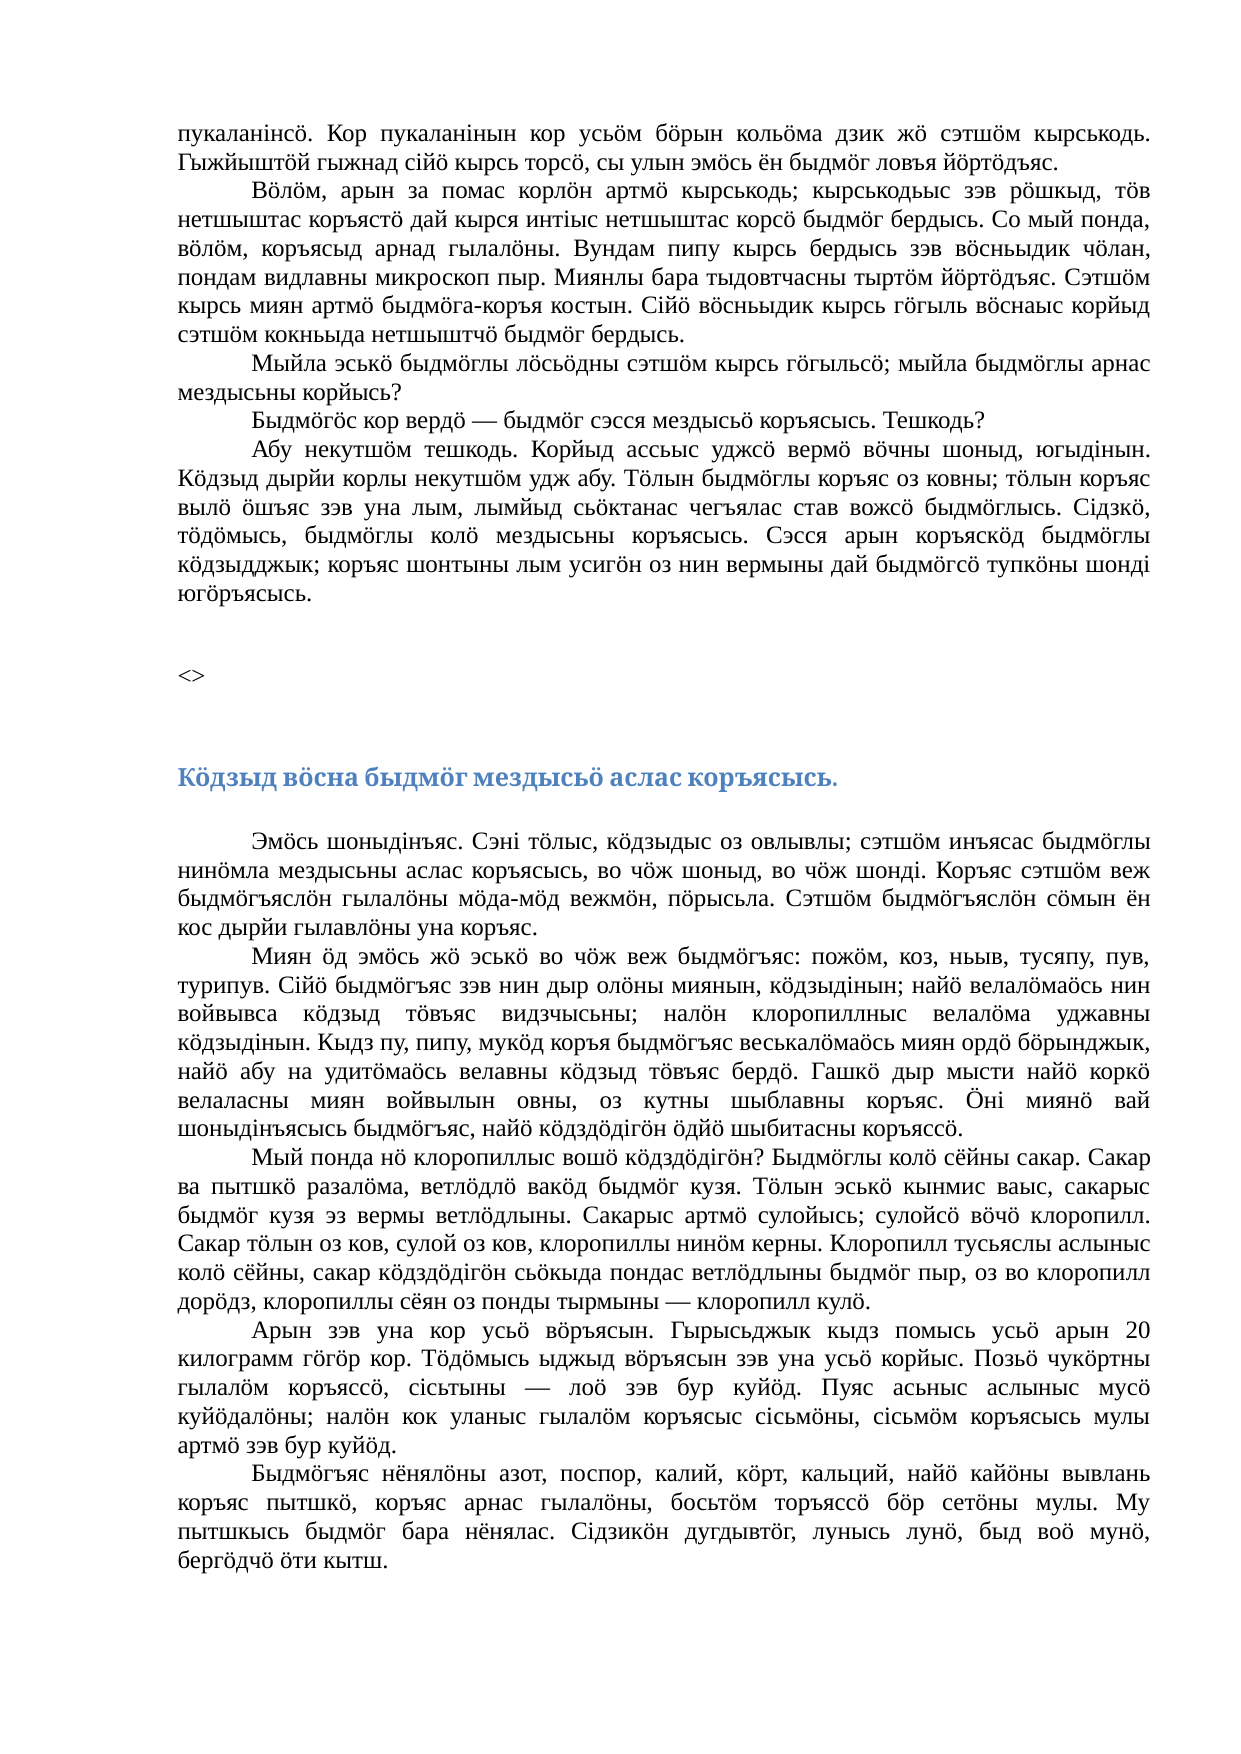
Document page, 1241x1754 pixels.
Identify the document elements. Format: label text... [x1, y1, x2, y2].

text <> [177, 661, 1152, 689]
text Быдмӧгӧс кор вердӧ — быдмӧг сэсся мездысьӧ коръясысь. Тешкодь? [177, 406, 1152, 434]
text Абу некутшӧм тешкодь. Корйыд ассьыс уджсӧ вермӧ вӧчны шоныд, югыдінын. Кӧдзыд дырйи корлы некутшӧм удж абу. Тӧлын быдмӧглы коръяс оз ковны; тӧлын коръяс вылӧ ӧшъяс зэв уна лым, лымйыд сьӧктанас чегъялас став вожсӧ быдмӧглысь. Сідзкӧ, тӧдӧмысь, быдмӧглы колӧ мездысьны коръясысь. Сэсся арын коръяскӧд быдмӧглы кӧдзыдджык; коръяс шонтыны лым усигӧн оз нин вермыны дай быдмӧгсӧ тупкӧны шонді югӧръясысь. [177, 434, 1152, 607]
text пукаланінсӧ. Кор пукаланінын кор усьӧм бӧрын кольӧма дзик жӧ сэтшӧм кырськодь. Гыжйыштӧй гыжнад сійӧ кырсь торсӧ, сы улын эмӧсь ён быдмӧг ловъя йӧртӧдъяс. [177, 118, 1152, 176]
text Вӧлӧм, арын за помас корлӧн артмӧ кырськодь; кырськодьыс зэв рӧшкыд, тӧв нетшыштас коръястӧ дай кырся интіыс нетшыштас корсӧ быдмӧг бердысь. Со мый понда, вӧлӧм, коръясыд арнад гылалӧны. Вундам пипу кырсь бердысь зэв вӧсньыдик чӧлан, пондам видлавны микроскоп пыр. Миянлы бара тыдовтчасны тыртӧм йӧртӧдъяс. Сэтшӧм кырсь миян артмӧ быдмӧга-коръя костын. Сійӧ вӧсньыдик кырсь гӧгыль вӧснаыс корйыд сэтшӧм кокньыда нетшыштчӧ быдмӧг бердысь. [177, 176, 1152, 348]
text Арын зэв уна кор усьӧ вӧръясын. Гырысьджык кыдз помысь усьӧ арын 20 килограмм гӧгӧр кор. Тӧдӧмысь ыджыд вӧръясын зэв уна усьӧ корйыс. Позьӧ чукӧртны гылалӧм коръяссӧ, сісьтыны — лоӧ зэв бур куйӧд. Пуяс асьныс аслыныс мусӧ куйӧдалӧны; налӧн кок уланыс гылалӧм коръясыс сісьмӧны, сісьмӧм коръясысь мулы артмӧ зэв бур куйӧд. [177, 1315, 1152, 1458]
text Быдмӧгъяс нёнялӧны азот, поспор, калий, кӧрт, кальций, найӧ кайӧны вывлань коръяс пытшкӧ, коръяс арнас гылалӧны, босьтӧм торъяссӧ бӧр сетӧны мулы. Му пытшкысь быдмӧг бара нёнялас. Сідзикӧн дугдывтӧг, лунысь лунӧ, быд воӧ мунӧ, бергӧдчӧ ӧти кытш. [177, 1458, 1152, 1573]
subtitle Кӧдзыд вӧсна быдмӧг мездысьӧ аслас коръясысь. [177, 764, 1152, 793]
text Миян ӧд эмӧсь жӧ эськӧ во чӧж веж быдмӧгъяс: пожӧм, коз, ньыв, тусяпу, пув, турипув. Сійӧ быдмӧгъяс зэв нин дыр олӧны миянын, кӧдзыдінын; найӧ велалӧмаӧсь нин войвывса кӧдзыд тӧвъяс видзчысьны; налӧн клоропиллныс велалӧма уджавны кӧдзыдінын. Кыдз пу, пипу, мукӧд коръя быдмӧгъяс веськалӧмаӧсь миян ордӧ бӧрынджык, найӧ абу на удитӧмаӧсь велавны кӧдзыд тӧвъяс бердӧ. Гашкӧ дыр мысти найӧ коркӧ велаласны миян войвылын овны, оз кутны шыблавны коръяс. Ӧні миянӧ вай шоныдінъясысь быдмӧгъяс, найӧ кӧдздӧдігӧн ӧдйӧ шыбитасны коръяссӧ. [177, 941, 1152, 1142]
text Эмӧсь шоныдінъяс. Сэні тӧлыс, кӧдзыдыс оз овлывлы; сэтшӧм инъясас быдмӧглы нинӧмла мездысьны аслас коръясысь, во чӧж шоныд, во чӧж шонді. Коръяс сэтшӧм веж быдмӧгъяслӧн гылалӧны мӧда-мӧд вежмӧн, пӧрысьла. Сэтшӧм быдмӧгъяслӧн сӧмын ён кос дырйи гылавлӧны уна коръяс. [177, 826, 1152, 941]
text Мый понда нӧ клоропиллыс вошӧ кӧдздӧдігӧн? Быдмӧглы колӧ сёйны сакар. Сакар ва пытшкӧ разалӧма, ветлӧдлӧ вакӧд быдмӧг кузя. Тӧлын эськӧ кынмис ваыс, сакарыс быдмӧг кузя эз вермы ветлӧдлыны. Сакарыс артмӧ сулойысь; сулойсӧ вӧчӧ клоропилл. Сакар тӧлын оз ков, сулой оз ков, клоропиллы нинӧм керны. Клоропилл тусьяслы аслыныс колӧ сёйны, сакар кӧдздӧдігӧн сьӧкыда пондас ветлӧдлыны быдмӧг пыр, оз во клоропилл дорӧдз, клоропиллы сёян оз понды тырмыны — клоропилл кулӧ. [177, 1142, 1152, 1315]
text Мыйла эськӧ быдмӧглы лӧсьӧдны сэтшӧм кырсь гӧгыльсӧ; мыйла быдмӧглы арнас мездысьны корйысь? [177, 348, 1152, 406]
